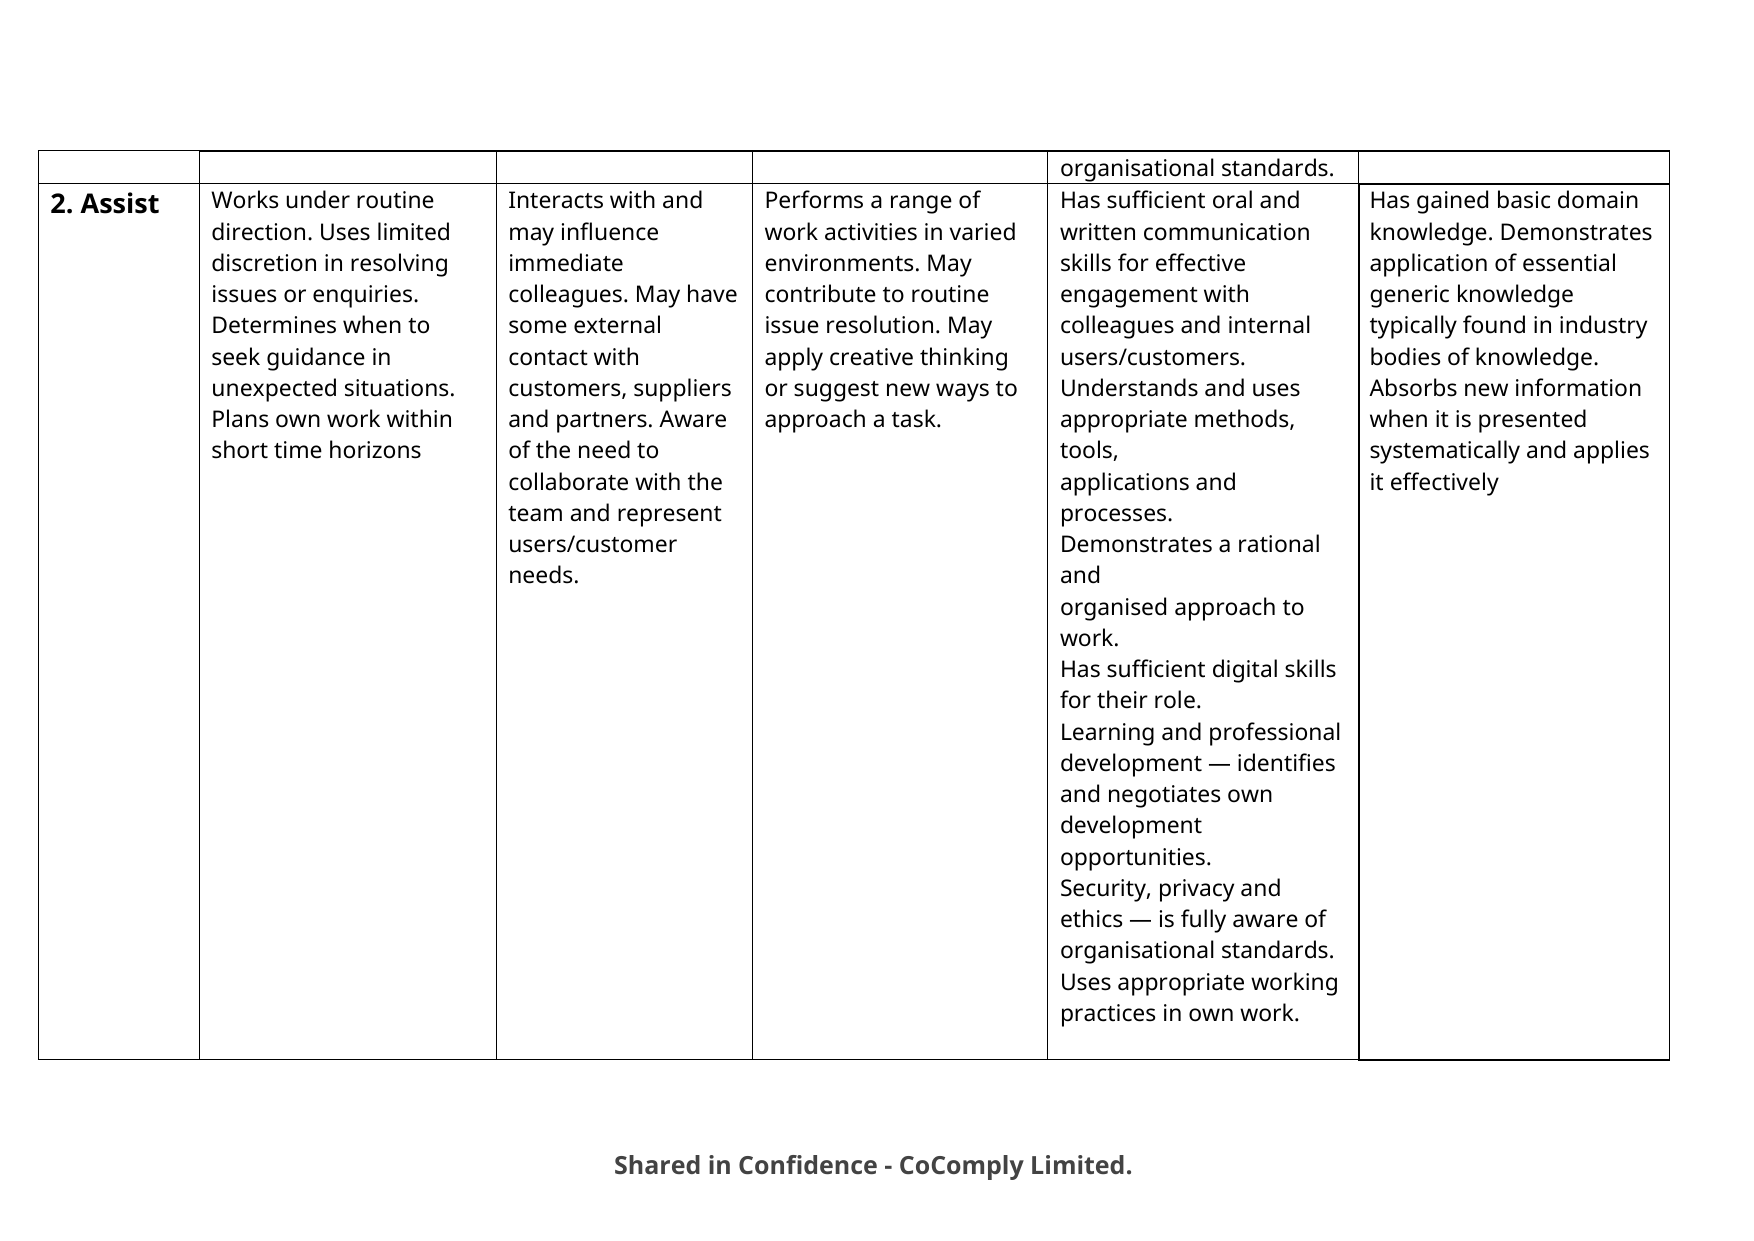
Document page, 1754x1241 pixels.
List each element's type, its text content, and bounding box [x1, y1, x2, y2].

table_cell organisational standards. [1048, 152, 1358, 183]
table_cell Works under routine direction. Uses limited discretion in resolving issues or enquiries. Determines when to seek guidance in unexpected situations. Plans own work within short time horizons [200, 184, 496, 1059]
table_cell [39, 151, 199, 183]
table_cell 2. Assist [39, 184, 199, 1059]
table_cell [1359, 152, 1669, 183]
table_cell [753, 152, 1047, 183]
table_cell Has gained basic domain knowledge. Demonstrates application of essential generic knowledge typically found in industry bodies of knowledge. Absorbs new information when it is presented systematically and applies it effectively [1360, 185, 1669, 1059]
table_cell Performs a range of work activities in varied environments. May contribute to routine issue resolution. May apply creative thinking or suggest new ways to approach a task. [753, 184, 1047, 1059]
table_cell [200, 152, 496, 183]
table_cell Has sufficient oral and written communication skills for effective engagement with colleagues and internal users/customers. Understands and uses appropriate methods, tools, applications and processes. Demonstrates a rational and organised approach to work. Has sufficient digital skills for their role. Learning and professional development — identifies and negotiates own development opportunities. Security, privacy and ethics — is fully aware of organisational standards. Uses appropriate working practices in own work. [1048, 184, 1358, 1059]
table_cell [497, 152, 752, 183]
table_cell Interacts with and may influence immediate colleagues. May have some external contact with customers, suppliers and partners. Aware of the need to collaborate with the team and represent users/customer needs. [497, 184, 752, 1059]
